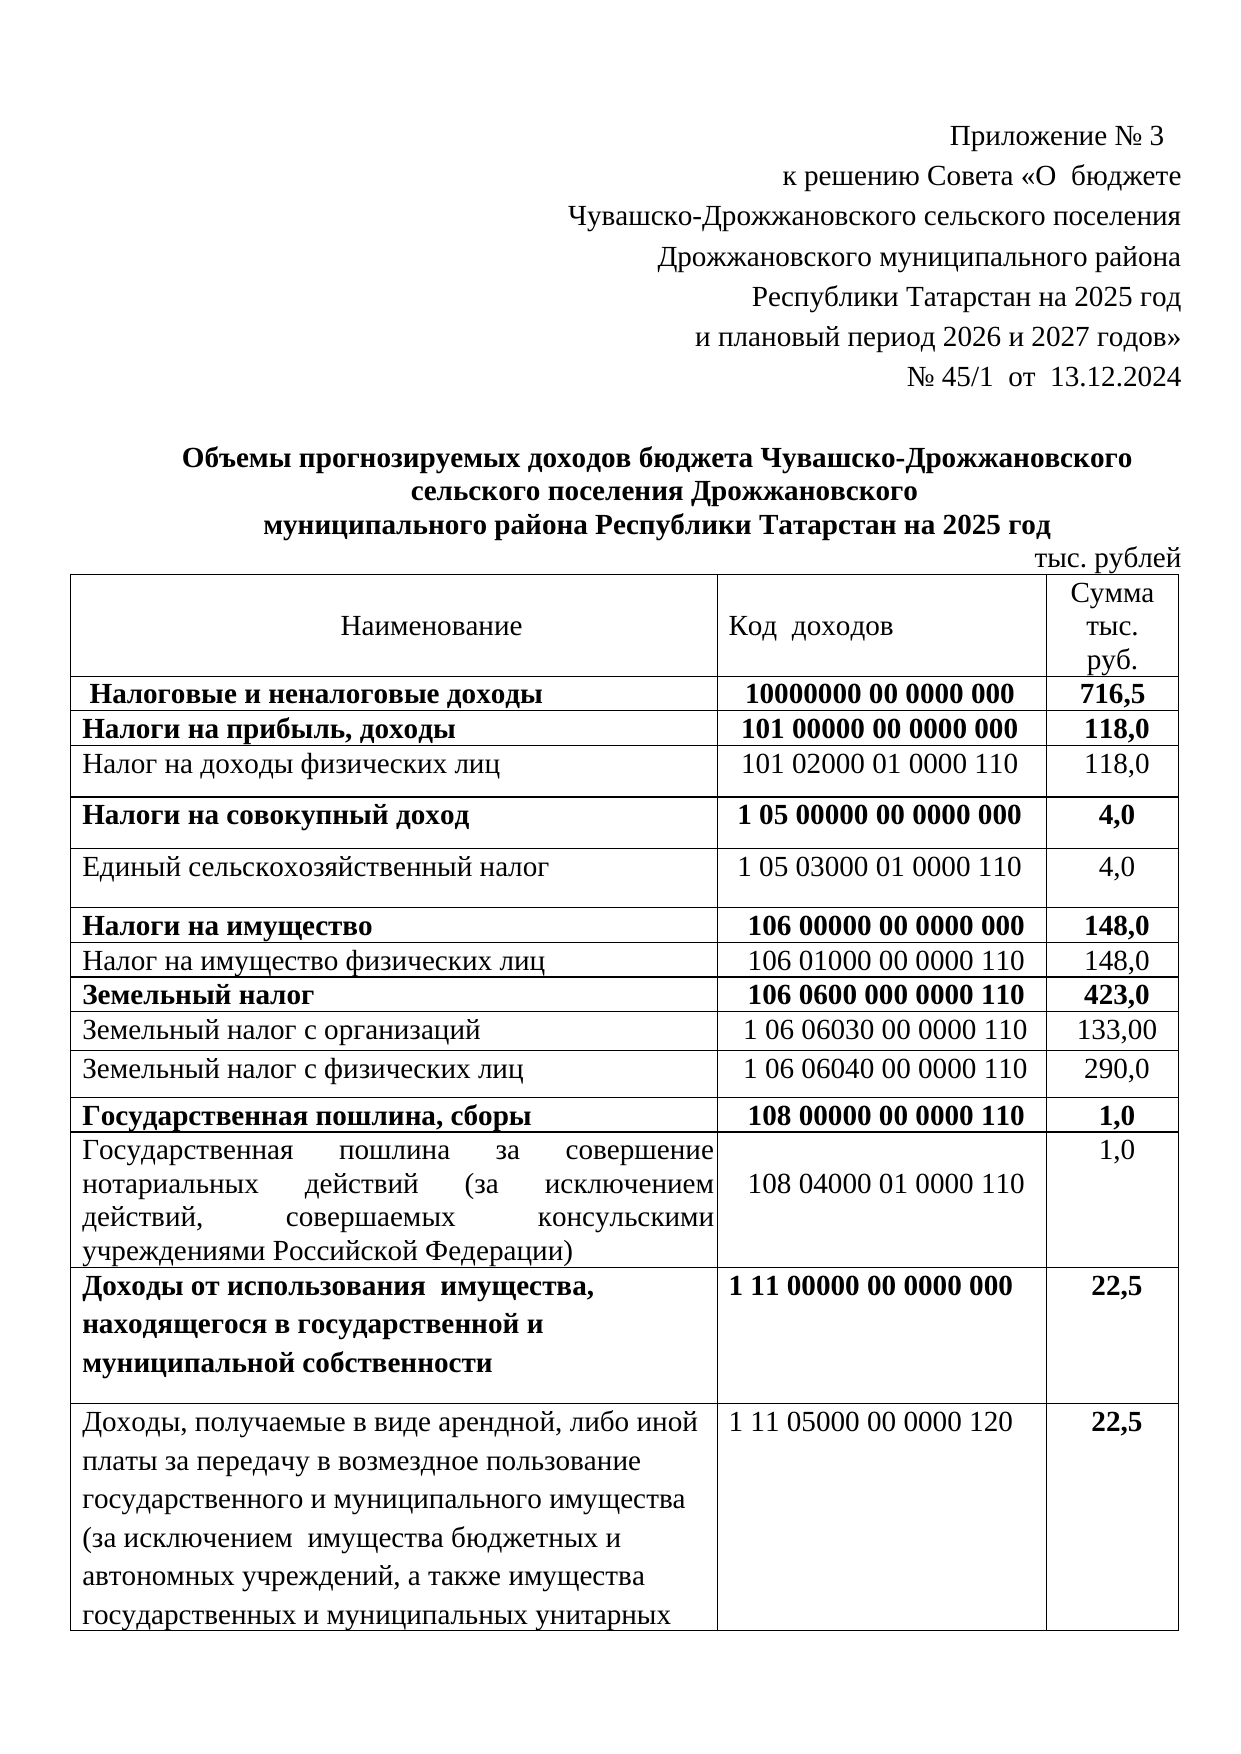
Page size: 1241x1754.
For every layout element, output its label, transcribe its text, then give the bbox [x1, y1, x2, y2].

table_cell 1 06 06030 00 0000 110 [718, 1012, 1046, 1050]
table_cell 106 00000 00 0000 000 [718, 908, 1046, 942]
table_cell 148,0 [1047, 908, 1178, 942]
table_cell 22,5 [1047, 1404, 1178, 1630]
table_cell Налоговые и неналоговые доходы [71, 677, 717, 710]
table_cell Налог на доходы физических лиц [71, 746, 717, 796]
table_cell 108 04000 01 0000 110 [718, 1133, 1046, 1267]
title тыс. рублей [133, 540, 1181, 574]
table_cell 108 00000 00 0000 110 [718, 1098, 1046, 1131]
text к решению Совета «О бюджете [133, 158, 1181, 192]
table_cell Налог на имущество физических лиц [71, 943, 717, 976]
table_cell 1 11 05000 00 0000 120 [718, 1404, 1046, 1630]
table_cell 1 05 00000 00 0000 000 [718, 798, 1046, 848]
table_cell Доходы, получаемые в виде арендной, либо иной платы за передачу в возмездное пользование государственного и муниципального имущества (за исключением имущества бюджетных и автономных учреждений, а также имущества государственных и муниципальных унитарных [71, 1404, 717, 1630]
text Дрожжановского муниципального района [133, 239, 1181, 272]
table_header Код доходов [718, 575, 1046, 676]
table_cell 148,0 [1047, 943, 1178, 976]
table_cell 1 11 00000 00 0000 000 [718, 1268, 1046, 1403]
table_cell 4,0 [1047, 849, 1178, 907]
table_cell 423,0 [1047, 978, 1178, 1011]
table_cell 118,0 [1047, 746, 1178, 796]
table_cell Доходы от использования имущества, находящегося в государственной и муниципальной собственности [71, 1268, 717, 1403]
text Республики Татарстан на 2025 год [133, 279, 1181, 312]
table_cell Земельный налог [71, 978, 717, 1011]
text Чувашско-Дрожжановского сельского поселения [133, 198, 1181, 232]
table_cell Земельный налог с организаций [71, 1012, 717, 1050]
table_cell 1 06 06040 00 0000 110 [718, 1051, 1046, 1097]
table_cell 290,0 [1047, 1051, 1178, 1097]
table_cell 101 02000 01 0000 110 [718, 746, 1046, 796]
text и плановый период 2026 и 2027 годов» [133, 319, 1181, 353]
text Приложение № 3 [133, 118, 1181, 152]
table_cell Налоги на прибыль, доходы [71, 711, 717, 745]
table_cell 1 05 03000 01 0000 110 [718, 849, 1046, 907]
title муниципального района Республики Татарстан на 2025 год [133, 507, 1181, 540]
table_cell Земельный налог с физических лиц [71, 1051, 717, 1097]
title Объемы прогнозируемых доходов бюджета Чувашско-Дрожжановского [133, 440, 1181, 473]
table_cell 106 0600 000 0000 110 [718, 978, 1046, 1011]
table_cell 1,0 [1047, 1098, 1178, 1131]
table_cell 101 00000 00 0000 000 [718, 711, 1046, 745]
table_cell Налоги на имущество [71, 908, 717, 942]
text № 45/1 от 13.12.2024 [649, 359, 1181, 393]
table_cell Государственная пошлина, сборы [71, 1098, 717, 1131]
table_cell Налоги на совокупный доход [71, 798, 717, 848]
table_header Сумма тыс. руб. [1047, 575, 1178, 676]
table_cell 106 01000 00 0000 110 [718, 943, 1046, 976]
table_cell Единый сельскохозяйственный налог [71, 849, 717, 907]
table_cell 10000000 00 0000 000 [718, 677, 1046, 710]
table_cell 4,0 [1047, 798, 1178, 848]
title сельского поселения Дрожжановского [133, 473, 1181, 507]
table_cell 716,5 [1047, 677, 1178, 710]
table_header Наименование [71, 575, 717, 676]
table_cell Государственная пошлина за совершение нотариальных действий (за исключением действий, совершаемых консульскими учреждениями Российской Федерации) [71, 1133, 717, 1267]
table_cell 22,5 [1047, 1268, 1178, 1403]
table_cell 1,0 [1047, 1133, 1178, 1267]
table_cell 118,0 [1047, 711, 1178, 745]
table_cell 133,00 [1047, 1012, 1178, 1050]
